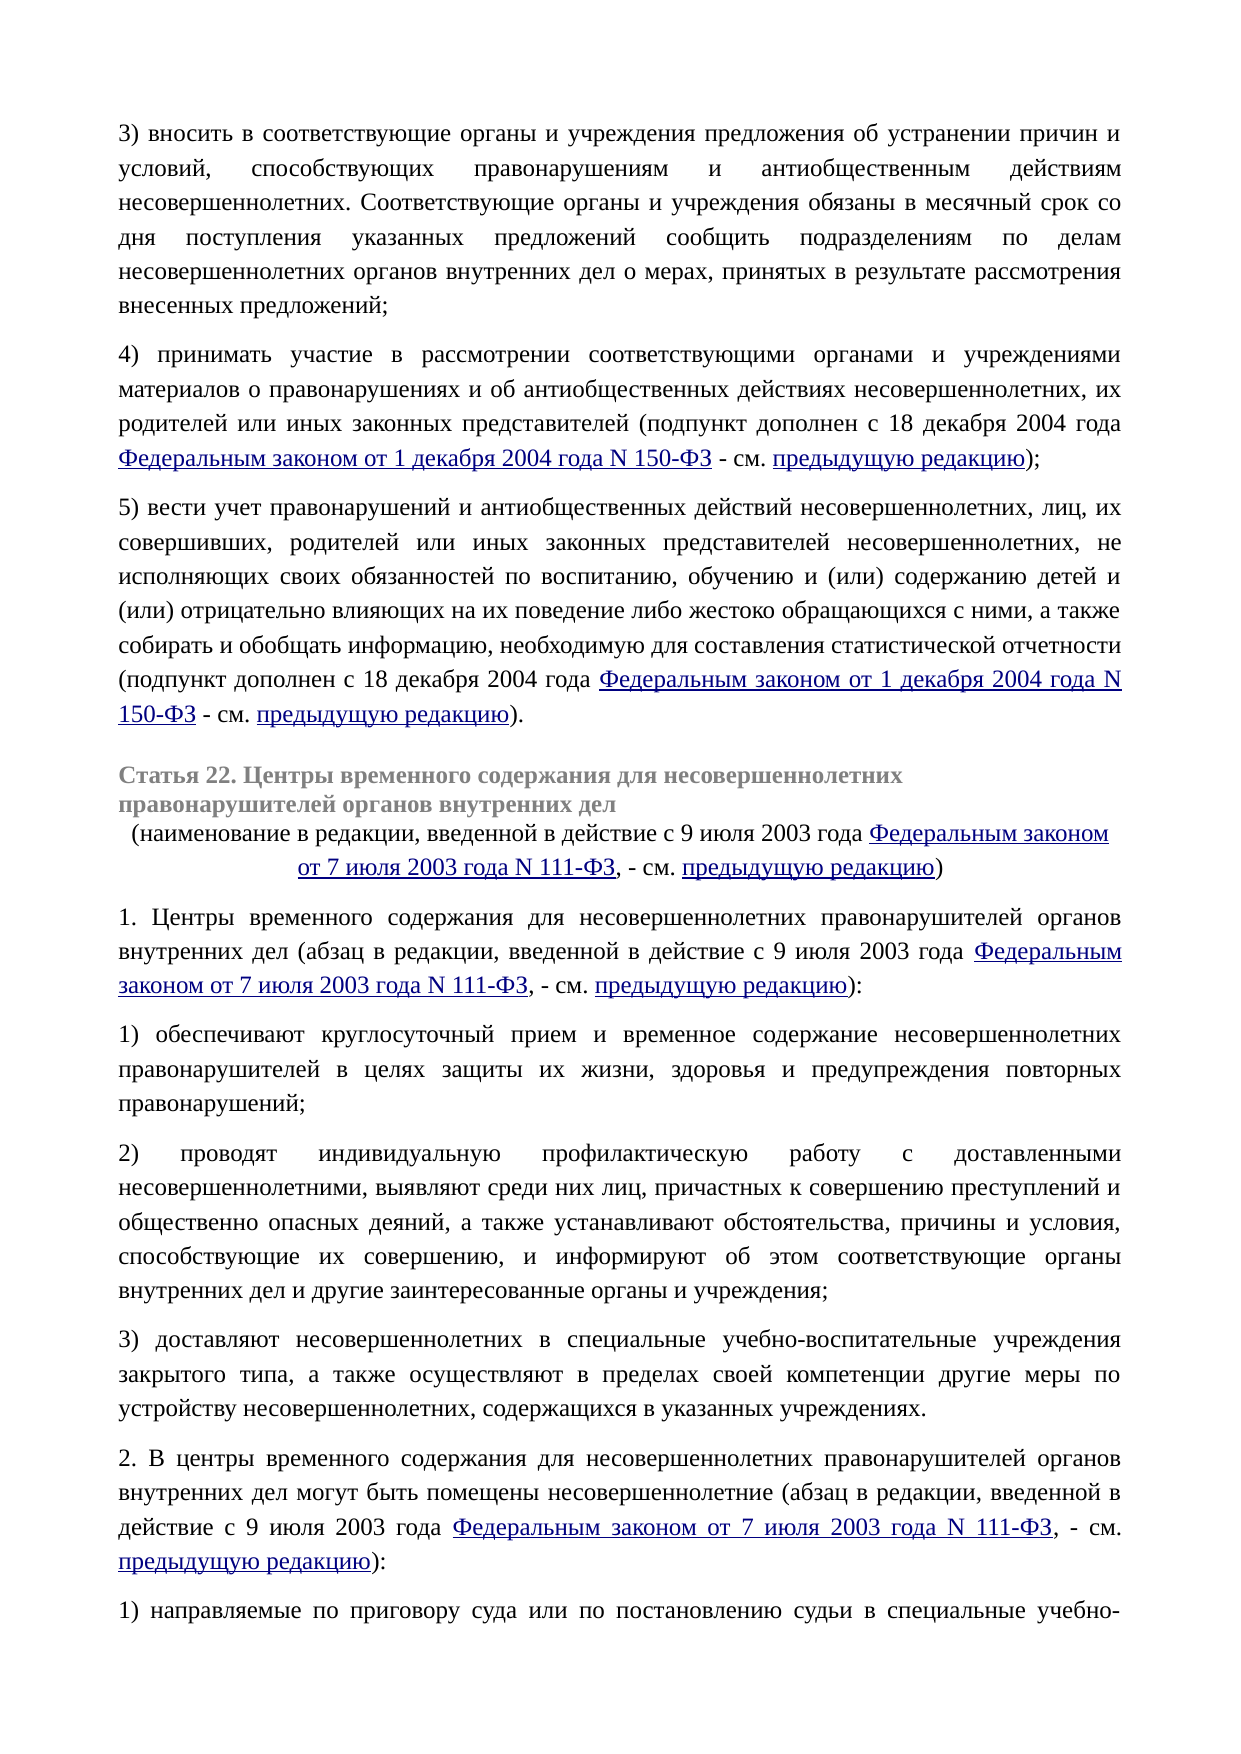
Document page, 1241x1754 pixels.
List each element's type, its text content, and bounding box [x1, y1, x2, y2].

text 1. Центры временного содержания для несовершеннолетних правонарушителей органов внутренних дел (абзац в редакции, введенной в действие с 9 июля 2003 года Федеральным законом от 7 июля 2003 года N 111-ФЗ, - см. предыдущую редакцию): [118, 902, 1122, 999]
text 3) вносить в соответствующие органы и учреждения предложения об устранении причин и условий, способствующих правонарушениям и антиобщественным действиям несовершеннолетних. Соответствующие органы и учреждения обязаны в месячный срок со дня поступления указанных предложений сообщить подразделениям по делам несовершеннолетних органов внутренних дел о мерах, принятых в результате рассмотрения внесенных предложений; [118, 118, 1122, 319]
text 1) направляемые по приговору суда или по постановлению судьи в специальные учебно- [118, 1595, 1122, 1624]
subtitle Статья 22. Центры временного содержания для несовершеннолетних правонарушителей органов внутренних дел [118, 761, 1122, 818]
text 1) обеспечивают круглосуточный прием и временное содержание несовершеннолетних правонарушителей в целях защиты их жизни, здоровья и предупреждения повторных правонарушений; [118, 1019, 1122, 1117]
text 2) проводят индивидуальную профилактическую работу с доставленными несовершеннолетними, выявляют среди них лиц, причастных к совершению преступлений и общественно опасных деяний, а также устанавливают обстоятельства, причины и условия, способствующие их совершению, и информируют об этом соответствующие органы внутренних дел и другие заинтересованные органы и учреждения; [118, 1138, 1122, 1304]
text 5) вести учет правонарушений и антиобщественных действий несовершеннолетних, лиц, их совершивших, родителей или иных законных представителей несовершеннолетних, не исполняющих своих обязанностей по воспитанию, обучению и (или) содержанию детей и (или) отрицательно влияющих на их поведение либо жестоко обращающихся с ними, а также собирать и обобщать информацию, необходимую для составления статистической отчетности (подпункт дополнен с 18 декабря 2004 года Федеральным законом от 1 декабря 2004 года N 150-ФЗ - см. предыдущую редакцию). [118, 492, 1122, 728]
text 3) доставляют несовершеннолетних в специальные учебно-воспитательные учреждения закрытого типа, а также осуществляют в пределах своей компетенции другие меры по устройству несовершеннолетних, содержащихся в указанных учреждениях. [118, 1324, 1122, 1422]
text (наименование в редакции, введенной в действие с 9 июля 2003 года Федеральным законом от 7 июля 2003 года N 111-ФЗ, - см. предыдущую редакцию) [118, 818, 1122, 881]
text 4) принимать участие в рассмотрении соответствующими органами и учреждениями материалов о правонарушениях и об антиобщественных действиях несовершеннолетних, их родителей или иных законных представителей (подпункт дополнен с 18 декабря 2004 года Федеральным законом от 1 декабря 2004 года N 150-ФЗ - см. предыдущую редакцию); [118, 339, 1122, 472]
text 2. В центры временного содержания для несовершеннолетних правонарушителей органов внутренних дел могут быть помещены несовершеннолетние (абзац в редакции, введенной в действие с 9 июля 2003 года Федеральным законом от 7 июля 2003 года N 111-ФЗ, - см. предыдущую редакцию): [118, 1443, 1122, 1575]
